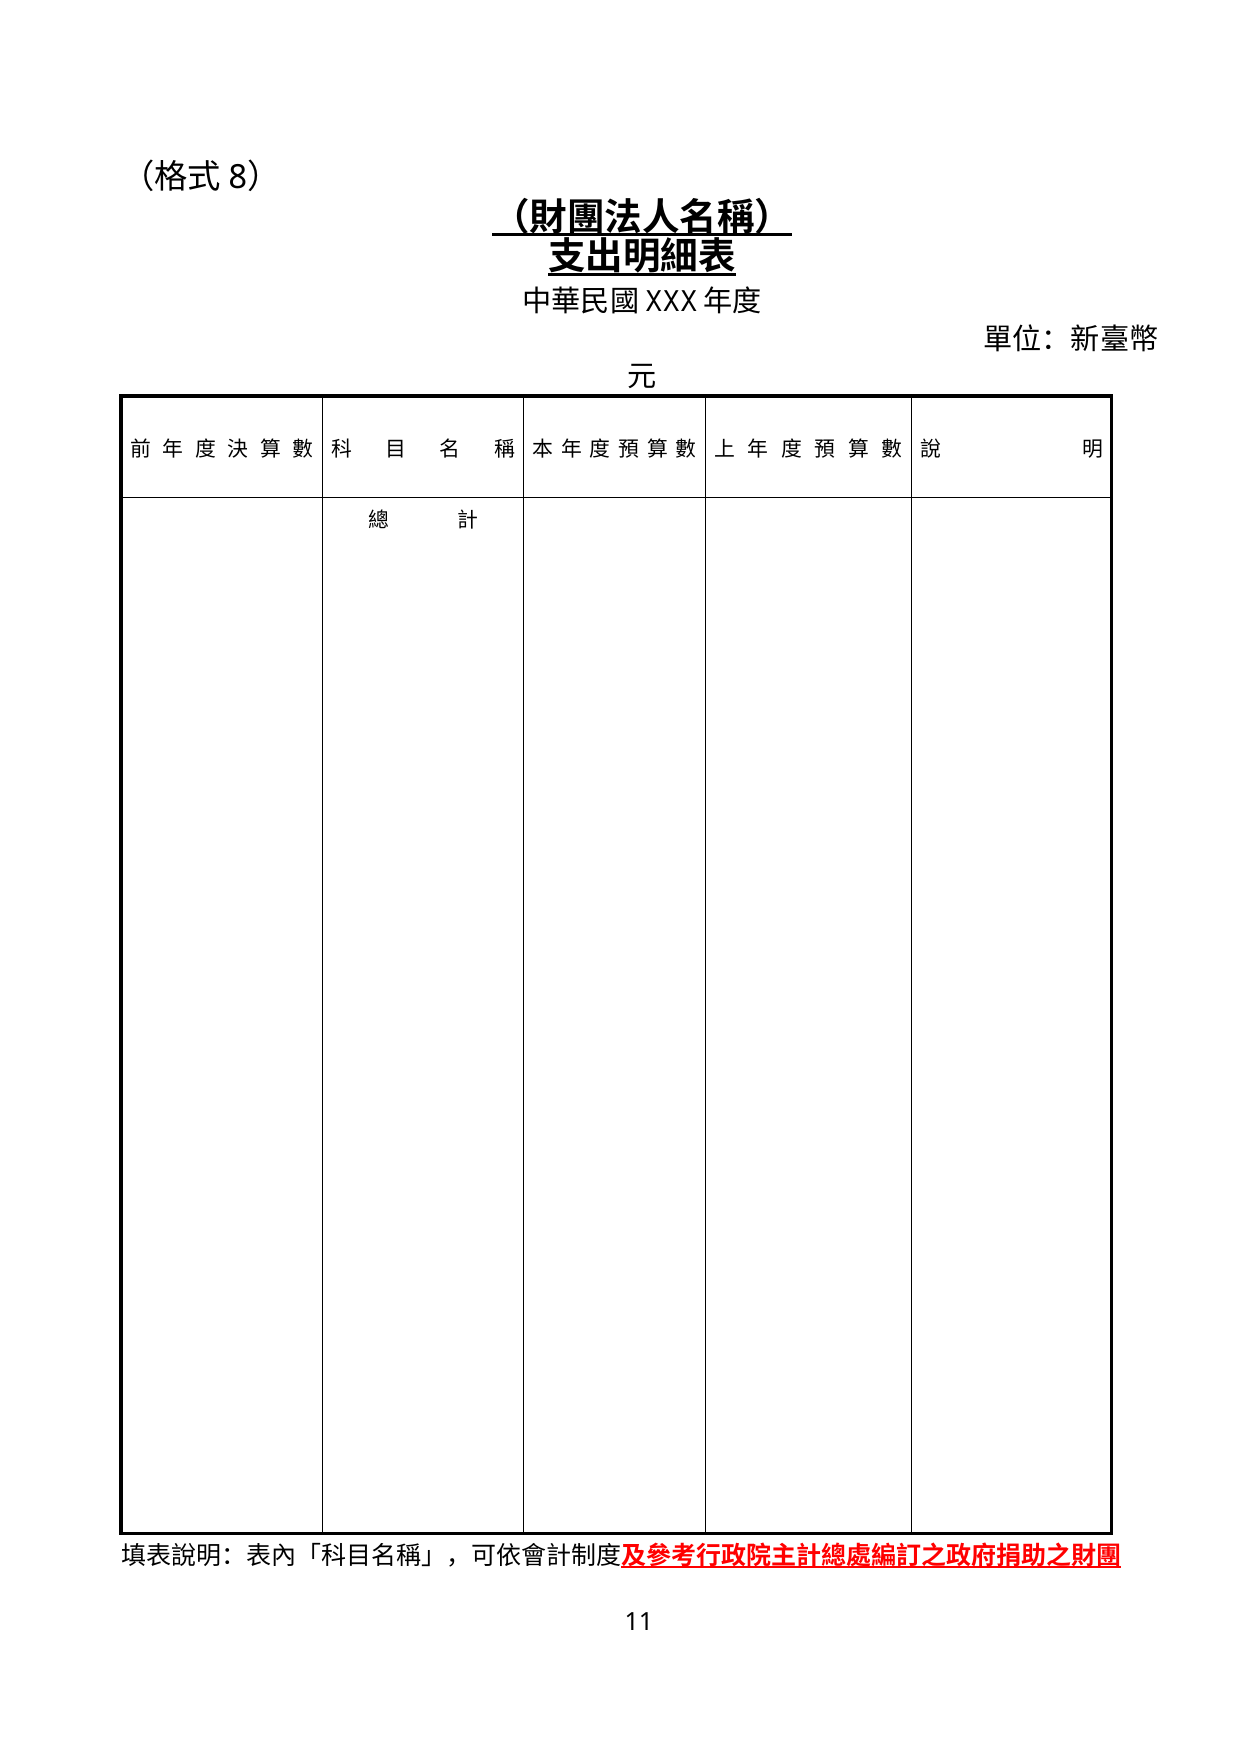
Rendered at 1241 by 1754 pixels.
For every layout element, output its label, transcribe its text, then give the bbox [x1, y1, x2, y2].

table_cell [123, 1050, 322, 1106]
table_cell [123, 659, 322, 714]
table_cell [323, 1482, 523, 1532]
table_cell [912, 603, 1110, 659]
table_cell [706, 771, 911, 826]
table_cell [323, 1050, 523, 1106]
table_cell [323, 1106, 523, 1162]
table_cell [912, 1162, 1110, 1218]
table_header 前年度決算數 [123, 398, 322, 497]
table_cell [912, 771, 1110, 826]
table_cell [706, 1482, 911, 1532]
table_cell [123, 1274, 322, 1324]
text 中華民國XXX年度 [121, 278, 1162, 319]
text 單位：新臺幣元 [121, 319, 1162, 394]
table_cell [706, 659, 911, 714]
table_cell [323, 1432, 523, 1482]
table_cell [123, 1218, 322, 1274]
table_cell [524, 994, 705, 1050]
table_cell [323, 994, 523, 1050]
table_cell [524, 1106, 705, 1162]
table_cell [912, 715, 1110, 771]
table_cell [912, 1482, 1110, 1532]
table_cell [123, 938, 322, 994]
table_cell [323, 938, 523, 994]
table_cell [912, 547, 1110, 603]
table_cell [524, 1218, 705, 1274]
table_cell [123, 994, 322, 1050]
table_cell [323, 1162, 523, 1218]
table_cell [706, 938, 911, 994]
table_header 科目名稱 [323, 398, 523, 497]
table_cell [524, 498, 705, 547]
table_cell [123, 1324, 322, 1432]
table_cell [706, 547, 911, 603]
table_cell [912, 498, 1110, 547]
table_cell [706, 715, 911, 771]
text （格式8） [121, 150, 1162, 198]
text （財團法人名稱） [121, 198, 1162, 238]
table_cell [706, 1050, 911, 1106]
table_cell [123, 547, 322, 603]
table_header 說明 [912, 398, 1110, 497]
table_cell [123, 1482, 322, 1532]
table_cell [706, 603, 911, 659]
text 填表說明：表內「科目名稱」，可依會計制度及參考行政院主計總處編訂之政府捐助之財團 [121, 1535, 1162, 1572]
table_cell [912, 1106, 1110, 1162]
table_cell [706, 994, 911, 1050]
table_cell [323, 771, 523, 826]
table_cell [524, 938, 705, 994]
table_cell [323, 715, 523, 771]
table_cell [524, 547, 705, 603]
table_cell [912, 1218, 1110, 1274]
table_cell [912, 1050, 1110, 1106]
table_cell [323, 1218, 523, 1274]
table_cell [912, 883, 1110, 938]
table_cell [123, 603, 322, 659]
table_cell [524, 883, 705, 938]
table_cell [524, 771, 705, 826]
table_cell 總 計 [323, 498, 523, 547]
table_cell [524, 1432, 705, 1482]
table_cell [912, 994, 1110, 1050]
table_cell [706, 1218, 911, 1274]
table_cell [706, 1106, 911, 1162]
table_cell [524, 1162, 705, 1218]
table_cell [323, 1274, 523, 1324]
table_cell [524, 659, 705, 714]
table_cell [706, 498, 911, 547]
table_cell [123, 1106, 322, 1162]
table_cell [912, 826, 1110, 882]
table_cell [123, 771, 322, 826]
table_cell [706, 1162, 911, 1218]
table_cell [524, 603, 705, 659]
table_cell [706, 883, 911, 938]
table_cell [524, 1324, 705, 1432]
table_cell [524, 715, 705, 771]
table_cell [524, 1050, 705, 1106]
table_cell [323, 826, 523, 882]
table_cell [323, 883, 523, 938]
table_cell [323, 603, 523, 659]
table_cell [123, 498, 322, 547]
table_cell [706, 1274, 911, 1324]
table_cell [123, 826, 322, 882]
table_cell [123, 1162, 322, 1218]
table_cell [912, 1274, 1110, 1324]
table_cell [123, 883, 322, 938]
table_cell [706, 826, 911, 882]
table_cell [706, 1324, 911, 1432]
table_cell [706, 1432, 911, 1482]
table_cell [323, 659, 523, 714]
table_cell [524, 1482, 705, 1532]
table_header 本年度預算數 [524, 398, 705, 497]
text 支出明細表 [121, 238, 1162, 278]
table_cell [912, 659, 1110, 714]
table_header 上年度預算數 [706, 398, 911, 497]
table_cell [912, 1324, 1110, 1432]
table_cell [323, 1324, 523, 1432]
table_cell [912, 1432, 1110, 1482]
table_cell [524, 826, 705, 882]
table_cell [912, 938, 1110, 994]
table_cell [323, 547, 523, 603]
table_cell [123, 715, 322, 771]
table_cell [123, 1432, 322, 1482]
table_cell [524, 1274, 705, 1324]
